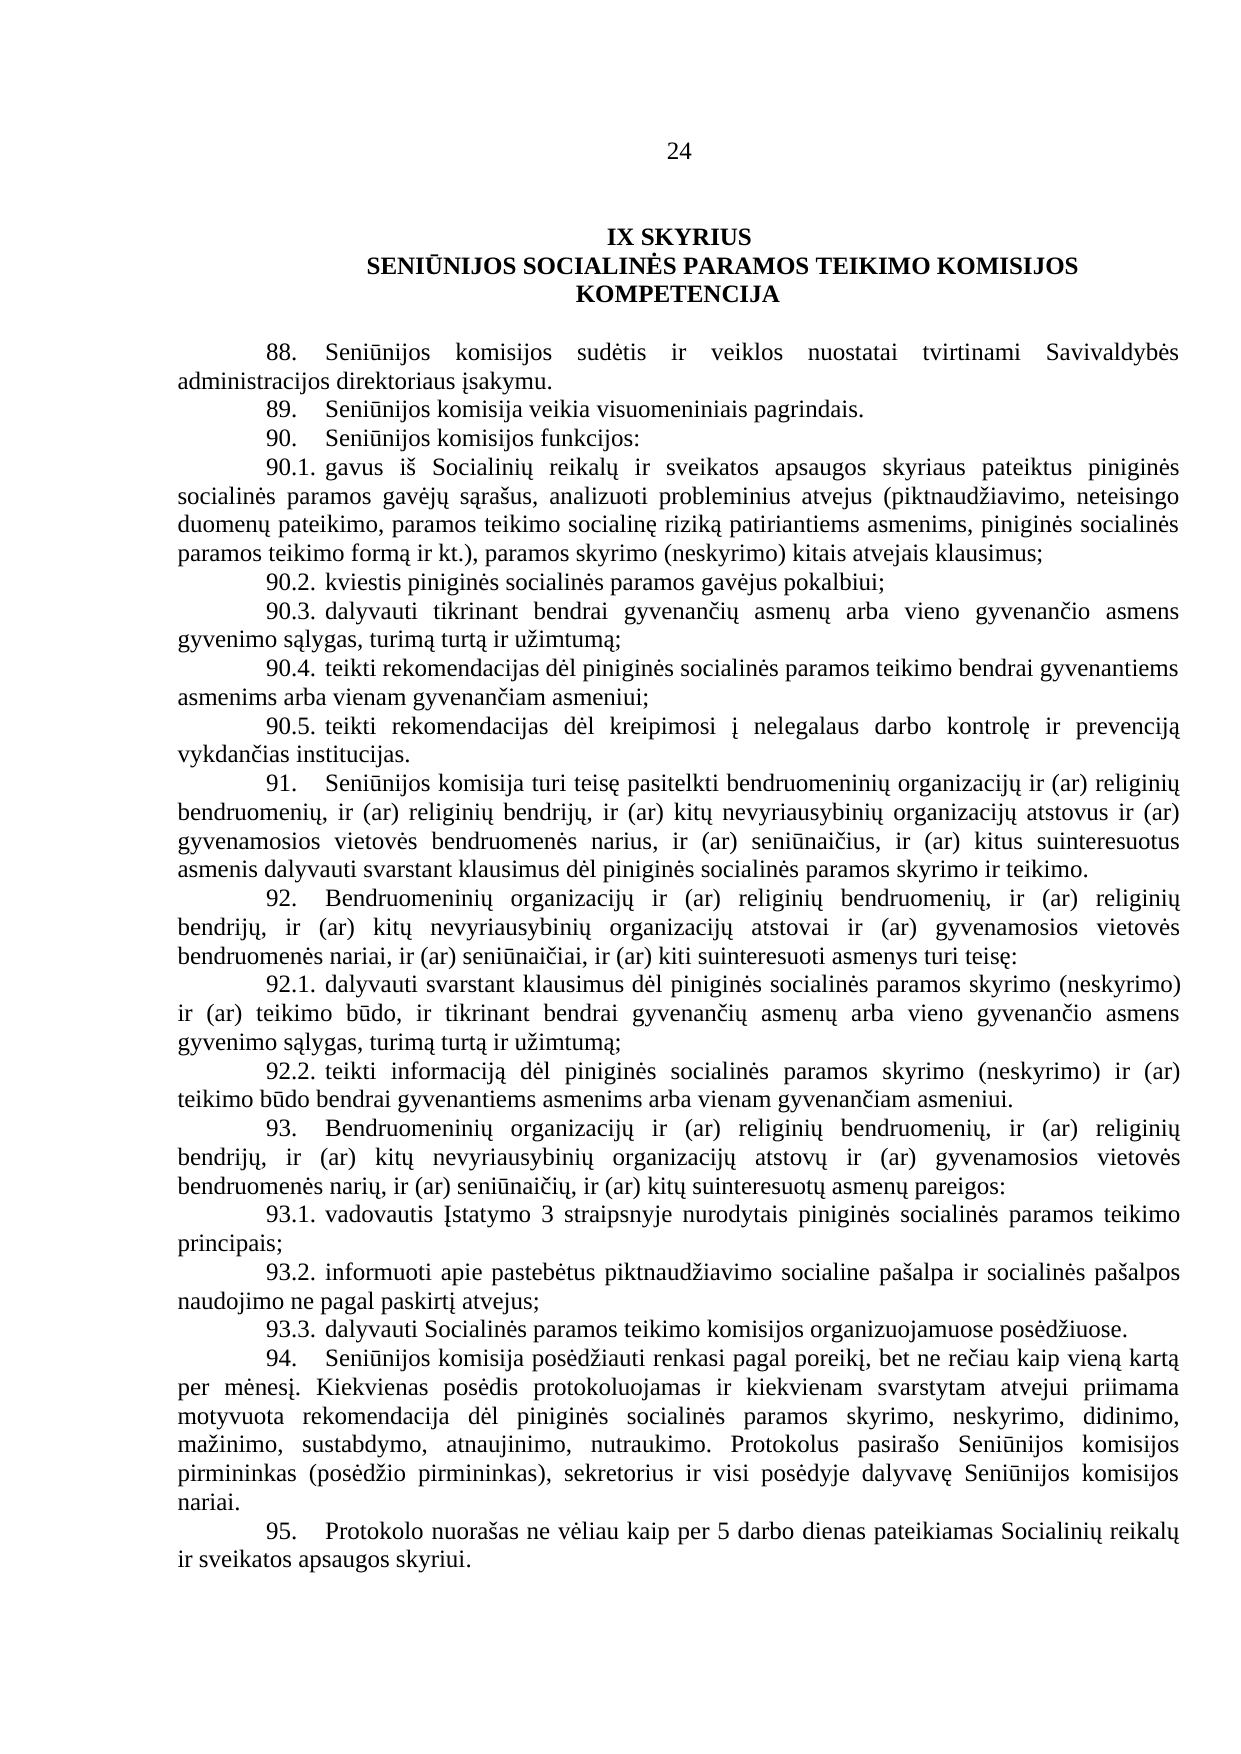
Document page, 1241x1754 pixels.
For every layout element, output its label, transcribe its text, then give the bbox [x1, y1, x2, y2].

text 95. Protokolo nuorašas ne vėliau kaip per 5 darbo dienas pateikiamas Socialinių reikalų ir sveikatos apsaugos skyriui. [177, 1516, 1180, 1573]
text 92. Bendruomeninių organizacijų ir (ar) religinių bendruomenių, ir (ar) religinių bendrijų, ir (ar) kitų nevyriausybinių organizacijų atstovai ir (ar) gyvenamosios vietovės bendruomenės nariai, ir (ar) seniūnaičiai, ir (ar) kiti suinteresuoti asmenys turi teisę: [177, 883, 1181, 969]
text 91. Seniūnijos komisija turi teisę pasitelkti bendruomeninių organizacijų ir (ar) religinių bendruomenių, ir (ar) religinių bendrijų, ir (ar) kitų nevyriausybinių organizacijų atstovus ir (ar) gyvenamosios vietovės bendruomenės narius, ir (ar) seniūnaičius, ir (ar) kitus suinteresuotus asmenis dalyvauti svarstant klausimus dėl piniginės socialinės paramos skyrimo ir teikimo. [177, 768, 1181, 883]
text 90.5. teikti rekomendacijas dėl kreipimosi į nelegalaus darbo kontrolę ir prevenciją vykdančias institucijas. [177, 711, 1181, 768]
text 93. Bendruomeninių organizacijų ir (ar) religinių bendruomenių, ir (ar) religinių bendrijų, ir (ar) kitų nevyriausybinių organizacijų atstovų ir (ar) gyvenamosios vietovės bendruomenės narių, ir (ar) seniūnaičių, ir (ar) kitų suinteresuotų asmenų pareigos: [177, 1113, 1181, 1199]
text 90. Seniūnijos komisijos funkcijos: [177, 423, 1181, 452]
text 90.1. gavus iš Socialinių reikalų ir sveikatos apsaugos skyriaus pateiktus piniginės socialinės paramos gavėjų sąrašus, analizuoti probleminius atvejus (piktnaudžiavimo, neteisingo duomenų pateikimo, paramos teikimo socialinę riziką patiriantiems asmenims, piniginės socialinės paramos teikimo formą ir kt.), paramos skyrimo (neskyrimo) kitais atvejais klausimus; [177, 452, 1180, 567]
text 90.4. teikti rekomendacijas dėl piniginės socialinės paramos teikimo bendrai gyvenantiems asmenims arba vienam gyvenančiam asmeniui; [177, 653, 1179, 711]
text 90.2. kviestis piniginės socialinės paramos gavėjus pokalbiui; [177, 567, 1181, 596]
text IX SKYRIUS [177, 222, 1181, 251]
text KOMPETENCIJA [177, 279, 1178, 308]
text 88. Seniūnijos komisijos sudėtis ir veiklos nuostatai tvirtinami Savivaldybės administracijos direktoriaus įsakymu. [177, 337, 1180, 394]
text 93.2. informuoti apie pastebėtus piktnaudžiavimo socialine pašalpa ir socialinės pašalpos naudojimo ne pagal paskirtį atvejus; [177, 1257, 1181, 1314]
text 89. Seniūnijos komisija veikia visuomeniniais pagrindais. [177, 394, 1181, 423]
text 90.3. dalyvauti tikrinant bendrai gyvenančių asmenų arba vieno gyvenančio asmens gyvenimo sąlygas, turimą turtą ir užimtumą; [177, 596, 1180, 653]
text SENIŪNIJOS SOCIALINĖS PARAMOS TEIKIMO KOMISIJOS [264, 251, 1181, 279]
text 92.2. teikti informaciją dėl piniginės socialinės paramos skyrimo (neskyrimo) ir (ar) teikimo būdo bendrai gyvenantiems asmenims arba vienam gyvenančiam asmeniui. [177, 1056, 1181, 1113]
text 93.1. vadovautis Įstatymo 3 straipsnyje nurodytais piniginės socialinės paramos teikimo principais; [177, 1199, 1181, 1257]
text 93.3. dalyvauti Socialinės paramos teikimo komisijos organizuojamuose posėdžiuose. [177, 1314, 1181, 1343]
text 92.1. dalyvauti svarstant klausimus dėl piniginės socialinės paramos skyrimo (neskyrimo) ir (ar) teikimo būdo, ir tikrinant bendrai gyvenančių asmenų arba vieno gyvenančio asmens gyvenimo sąlygas, turimą turtą ir užimtumą; [177, 969, 1181, 1056]
text 94. Seniūnijos komisija posėdžiauti renkasi pagal poreikį, bet ne rečiau kaip vieną kartą per mėnesį. Kiekvienas posėdis protokoluojamas ir kiekvienam svarstytam atvejui priimama motyvuota rekomendacija dėl piniginės socialinės paramos skyrimo, neskyrimo, didinimo, mažinimo, sustabdymo, atnaujinimo, nutraukimo. Protokolus pasirašo Seniūnijos komisijos pirmininkas (posėdžio pirmininkas), sekretorius ir visi posėdyje dalyvavę Seniūnijos komisijos nariai. [177, 1343, 1180, 1516]
